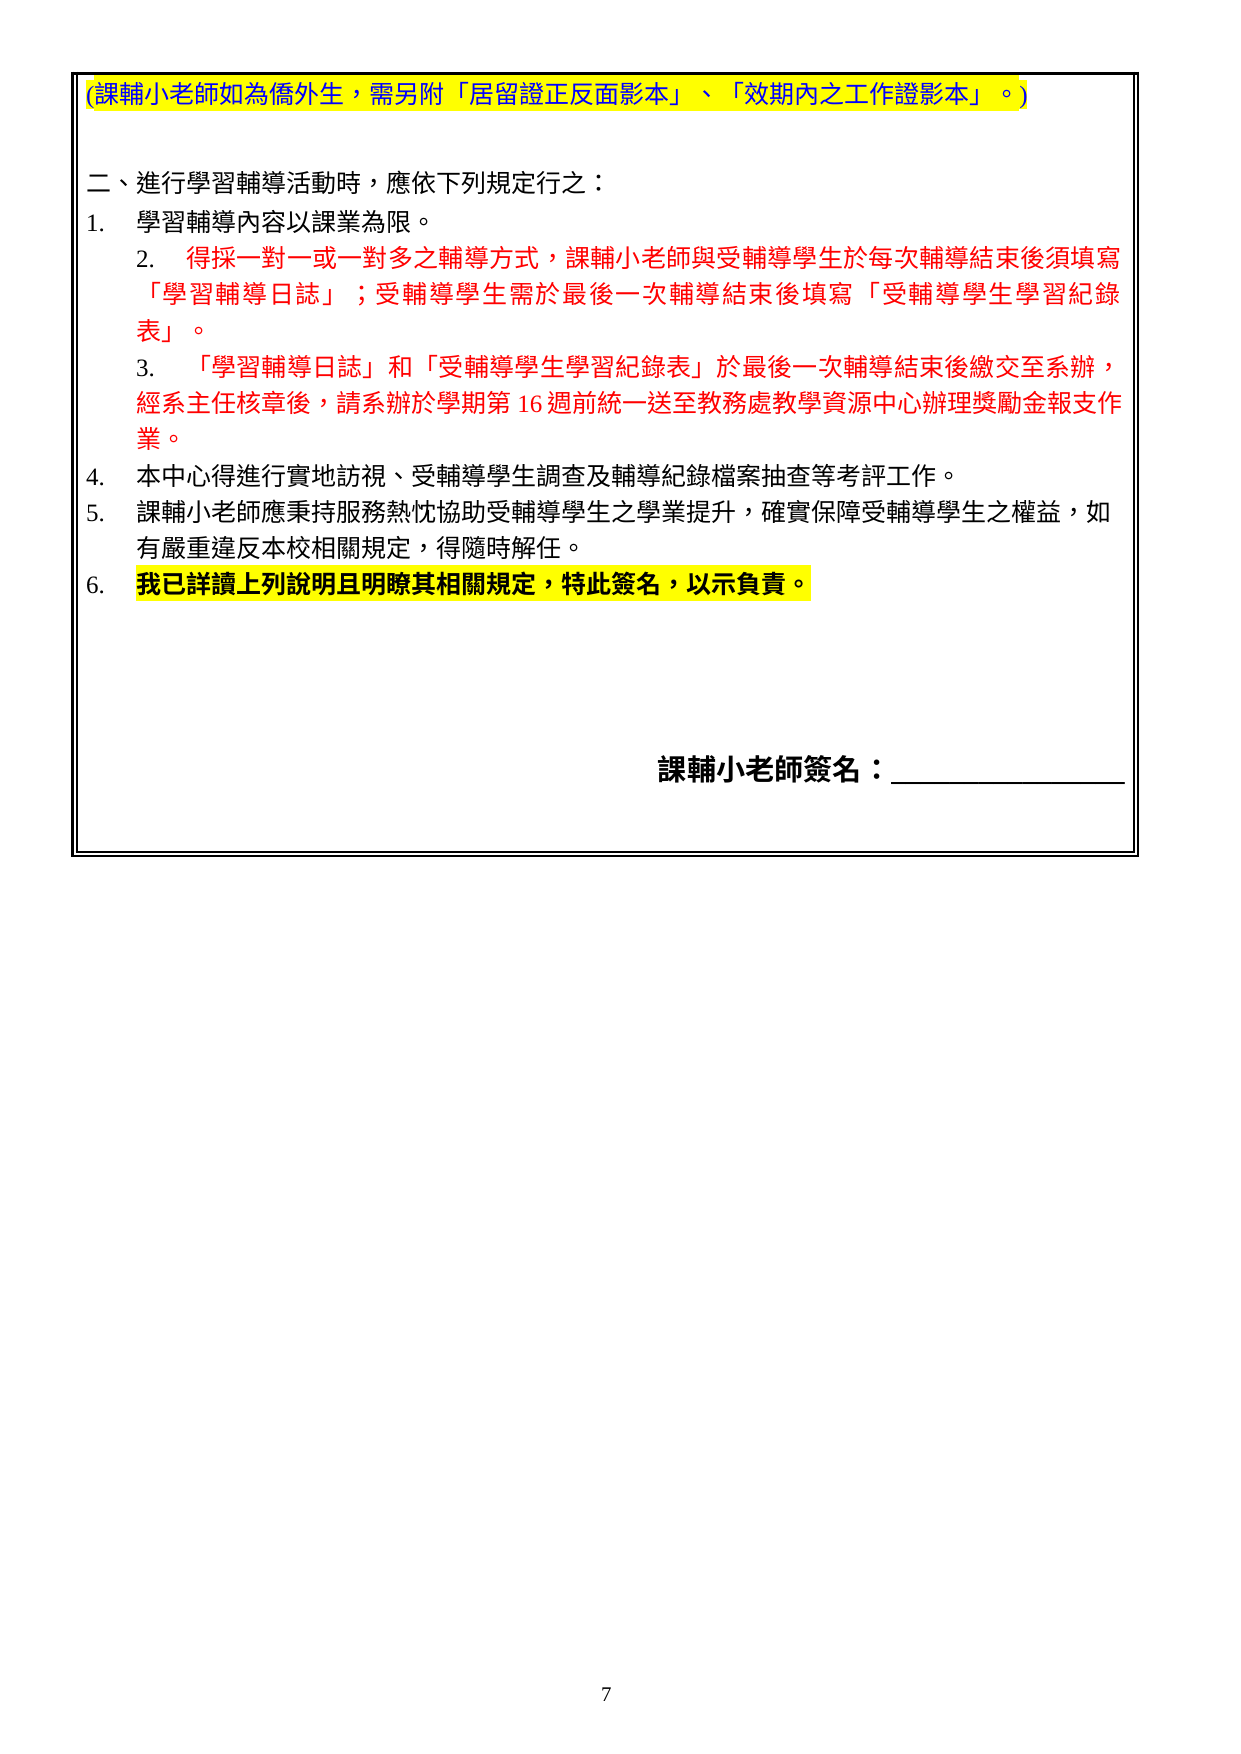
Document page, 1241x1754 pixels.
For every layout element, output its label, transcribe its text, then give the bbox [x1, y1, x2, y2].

table_cell 一、請將本申請表並檢齊下列附件送至教務處教學資源中心： 歷年成績單及歷年名次證明(系排名)正本。 郵局存摺正面影本。 身分證正反面影本。 學生證正反面影本。 (課輔小老師如為僑外生，需另附「居留證正反面影本」、「效期內之工作證影本」。) 二、進行學習輔導活動時，應依下列規定行之： 學習輔導內容以課業為限。 得採一對一或一對多之輔導方式，課輔小老師與受輔導學生於每次輔導結束後須填寫「學習輔導日誌」；受輔導學生需於最後一次輔導結束後填寫「受輔導學生學習紀錄表」。 「學習輔導日誌」和「受輔導學生學習紀錄表」於最後一次輔導結束後繳交至系辦，經系主任核章後，請系辦於學期第16週前統一送至教務處教學資源中心辦理獎勵金報支作業。 本中心得進行實地訪視、受輔導學生調查及輔導紀錄檔案抽查等考評工作。 課輔小老師應秉持服務熱忱協助受輔導學生之學業提升，確實保障受輔導學生之權益，如有嚴重違反本校相關規定，得隨時解任。 我已詳讀上列說明且明瞭其相關規定，特此簽名，以示負責。 課輔小老師簽名：________________ [78, 75, 1133, 851]
